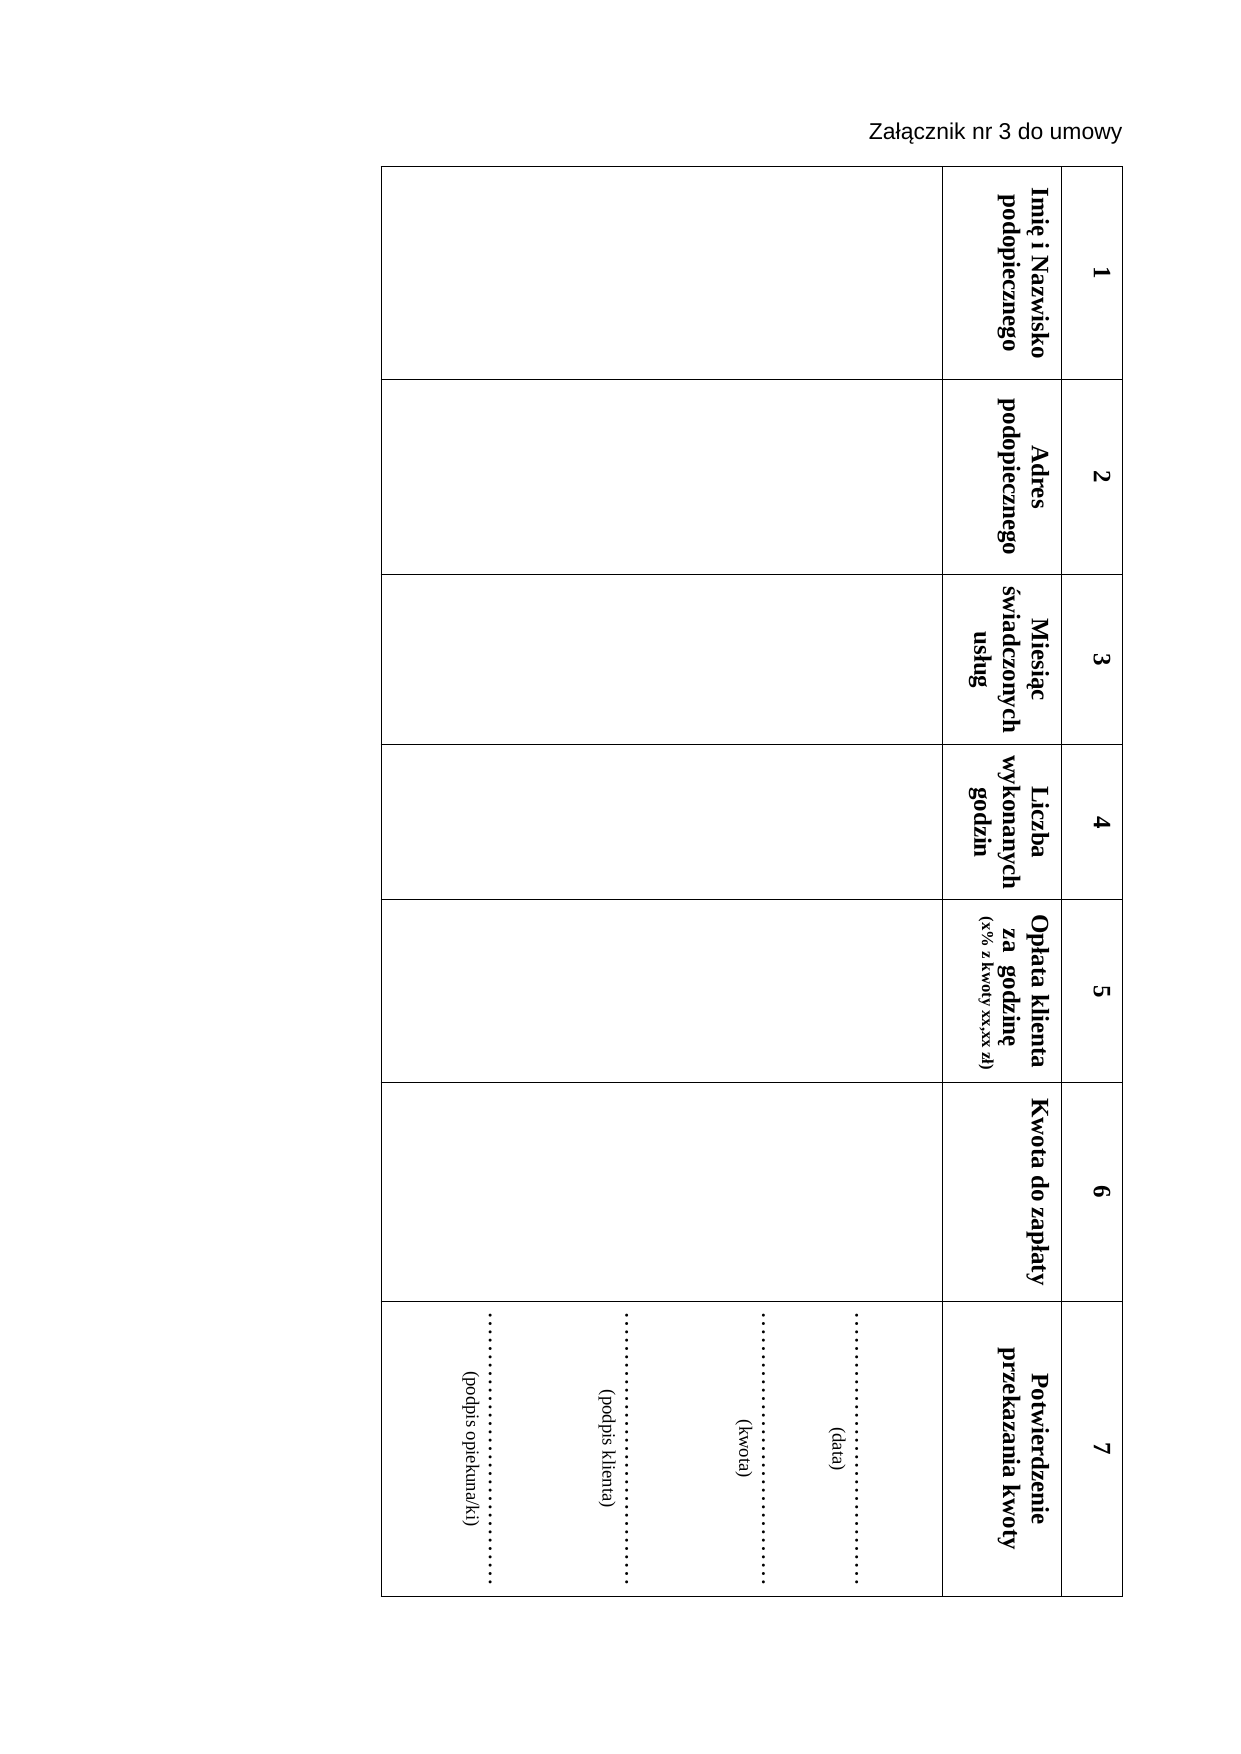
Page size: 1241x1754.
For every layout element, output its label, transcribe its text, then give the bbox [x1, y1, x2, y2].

table_cell Liczba wykonanych godzin [943, 745, 1061, 899]
table_cell [382, 575, 942, 744]
table_header Imię i Nazwisko podopiecznego [943, 167, 1061, 379]
table_cell [382, 900, 942, 1082]
table_header [382, 167, 942, 379]
table_cell 7 [1062, 1302, 1122, 1596]
table_cell [382, 745, 942, 899]
table_cell Adres podopiecznego [943, 380, 1061, 574]
table_cell [382, 380, 942, 574]
table_cell 6 [1062, 1083, 1122, 1301]
table_cell Opłata klienta za godzinę (x% z kwoty xx,xx zł) [943, 900, 1061, 1082]
text Załącznik nr 3 do umowy [118, 118, 1122, 144]
table_cell 2 [1062, 380, 1122, 574]
table_cell Miesiąc świadczonych usług [943, 575, 1061, 744]
table_cell [382, 1083, 942, 1301]
table_cell 3 [1062, 575, 1122, 744]
table_cell 5 [1062, 900, 1122, 1082]
table_cell …………………………… (data) …………………………… (kwota) …………………………… (podpis klienta) …………………………… (podpis opiekuna/ki) [382, 1302, 942, 1596]
table_cell Potwierdzenie przekazania kwoty [943, 1302, 1061, 1596]
table_cell 4 [1062, 745, 1122, 899]
table_header 1 [1062, 167, 1122, 379]
table_cell Kwota do zapłaty [943, 1083, 1061, 1301]
